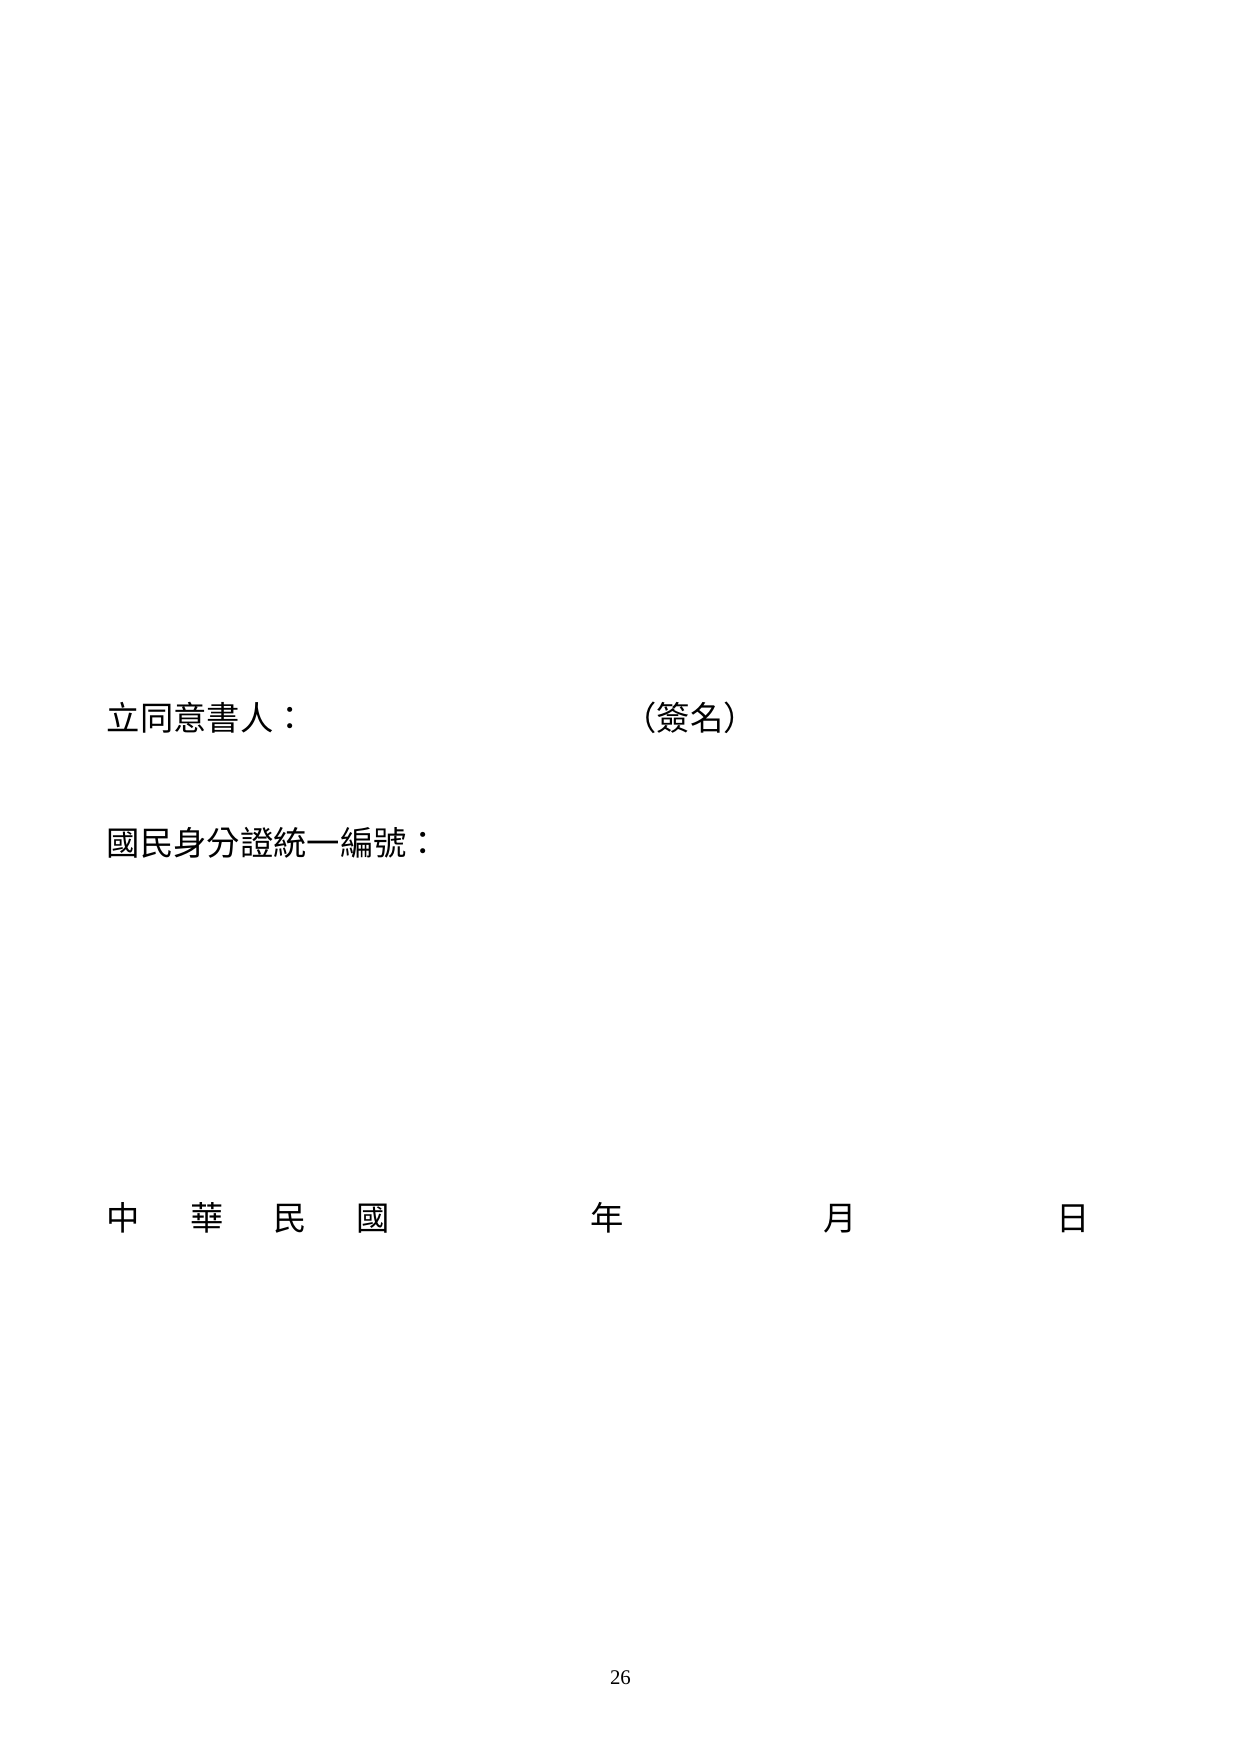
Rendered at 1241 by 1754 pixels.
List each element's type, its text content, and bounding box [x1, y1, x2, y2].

text 國民身分證統一編號： [106, 800, 1134, 862]
text 立同意書人： （簽名） [106, 675, 1134, 737]
text 中 華 民 國 年 月 日 [106, 1175, 1134, 1237]
